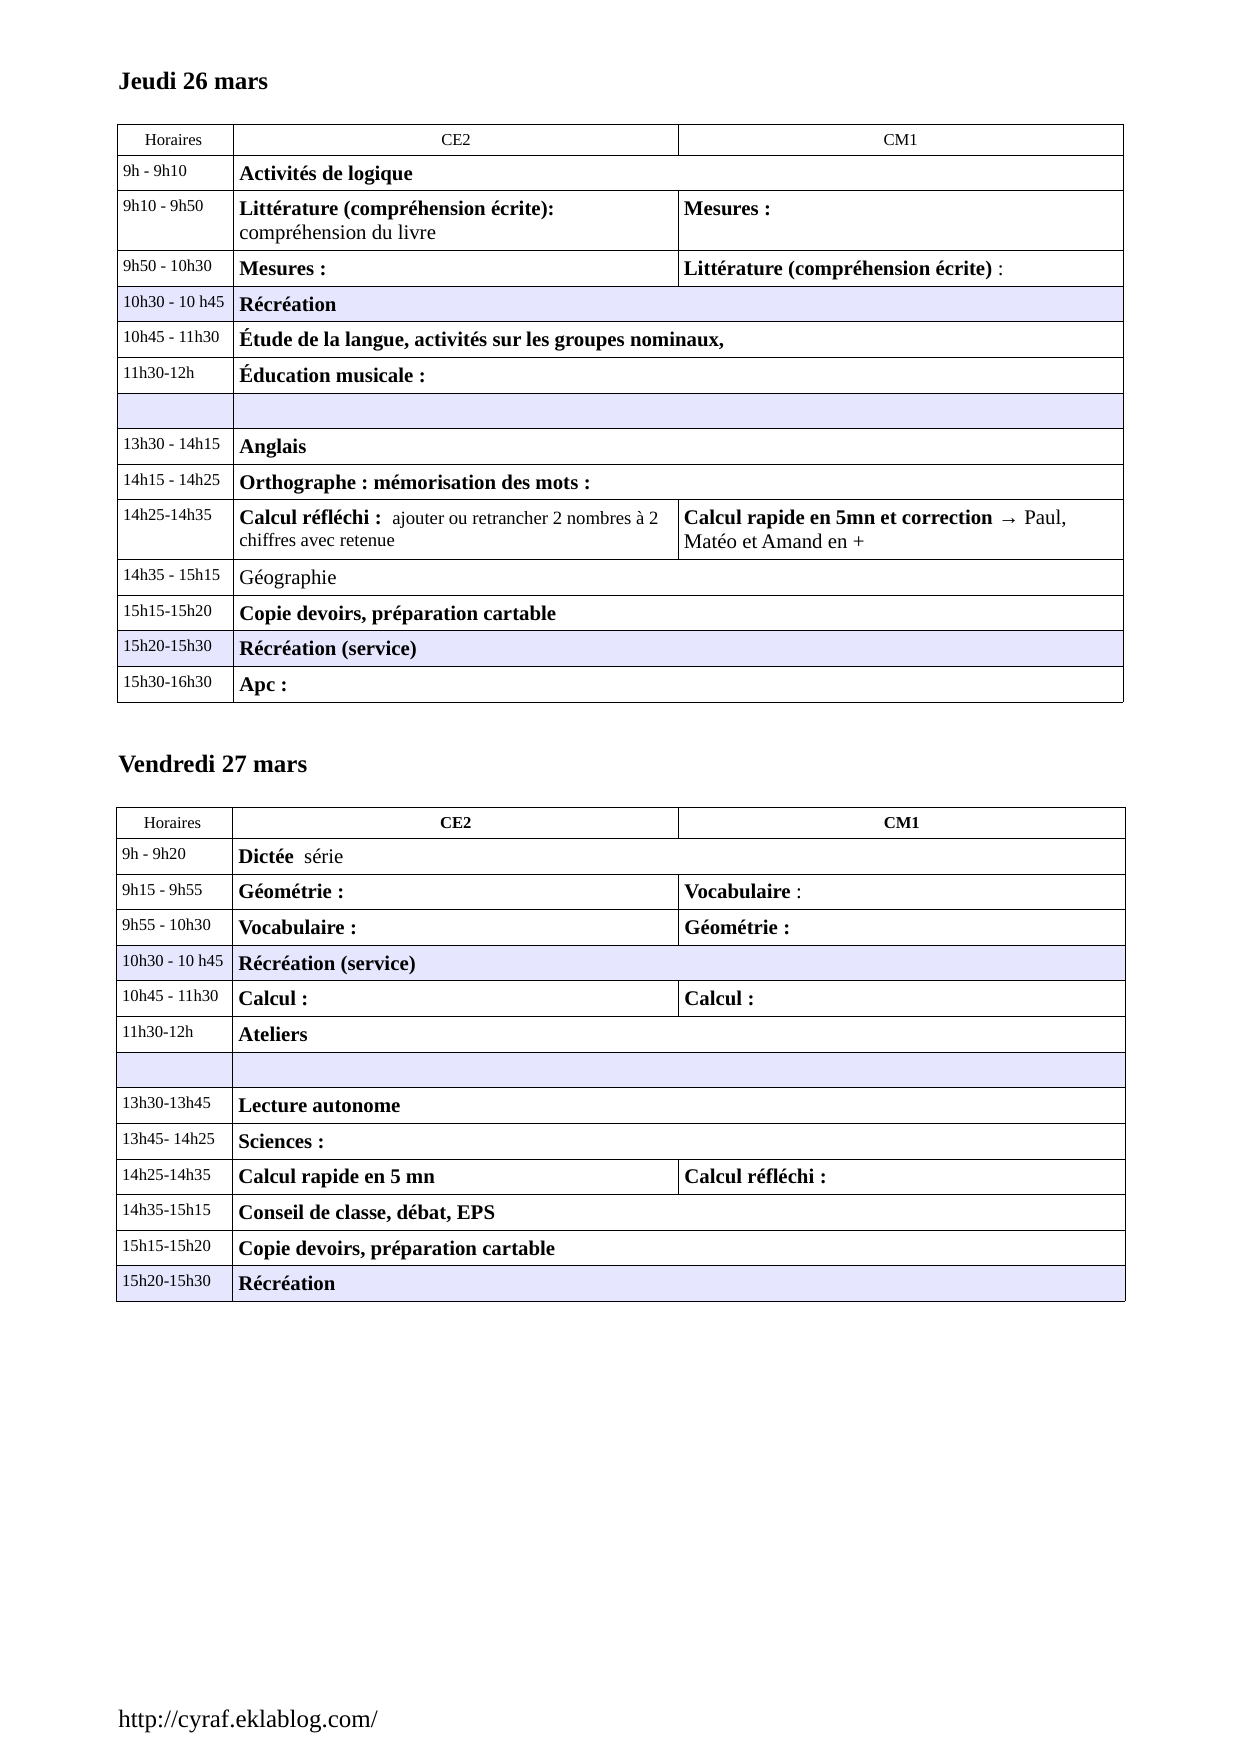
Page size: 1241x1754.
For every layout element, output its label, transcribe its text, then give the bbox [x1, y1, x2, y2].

table_cell Sciences : [233, 1124, 1125, 1158]
text Vendredi 27 mars [118, 749, 1122, 778]
text Jeudi 26 mars [118, 66, 1122, 95]
table_cell 14h25-14h35 [117, 1160, 232, 1194]
table_cell 10h30 - 10 h45 [118, 287, 233, 321]
table_cell [117, 1053, 232, 1087]
table_cell 13h45- 14h25 [117, 1124, 232, 1158]
table_header Horaires [117, 808, 232, 838]
table_cell Littérature (compréhension écrite): compréhension du livre [234, 191, 678, 250]
table_cell Calcul réfléchi : [679, 1160, 1125, 1194]
table_header CM1 [679, 125, 1123, 155]
table_cell 15h15-15h20 [117, 1231, 232, 1265]
table_cell Copie devoirs, préparation cartable [233, 1231, 1125, 1265]
table_cell 9h50 - 10h30 [118, 251, 233, 286]
table_cell Calcul réfléchi : ajouter ou retrancher 2 nombres à 2 chiffres avec retenue [234, 500, 678, 559]
table_cell Orthographe : mémorisation des mots : [234, 465, 1123, 499]
table_cell 14h35 - 15h15 [118, 560, 233, 595]
table_header CE2 [233, 808, 678, 838]
table_cell 9h - 9h10 [118, 156, 233, 190]
table_cell Lecture autonome [233, 1088, 1125, 1123]
table_cell Calcul : [233, 981, 678, 1016]
table_cell 14h25-14h35 [118, 500, 233, 559]
table_cell 9h55 - 10h30 [117, 910, 232, 945]
table_cell 10h45 - 11h30 [118, 322, 233, 357]
table_cell 15h20-15h30 [117, 1266, 232, 1301]
table_cell [233, 1053, 1125, 1087]
table_cell Activités de logique [234, 156, 1123, 190]
table_cell 13h30-13h45 [117, 1088, 232, 1123]
table_cell Éducation musicale : [234, 358, 1123, 392]
table_cell Conseil de classe, débat, EPS [233, 1195, 1125, 1230]
table_cell 13h30 - 14h15 [118, 429, 233, 464]
table_cell 15h30-16h30 [118, 667, 233, 702]
table_cell Récréation (service) [234, 631, 1123, 666]
table_cell Ateliers [233, 1017, 1125, 1052]
table_cell Géométrie : [233, 875, 678, 909]
table_cell Calcul rapide en 5 mn [233, 1160, 678, 1194]
table_cell Anglais [234, 429, 1123, 464]
table_cell Copie devoirs, préparation cartable [234, 596, 1123, 630]
table_cell 9h15 - 9h55 [117, 875, 232, 909]
table_cell 10h45 - 11h30 [117, 981, 232, 1016]
table_cell Calcul rapide en 5mn et correction → Paul, Matéo et Amand en + [679, 500, 1123, 559]
table_cell Récréation [233, 1266, 1125, 1301]
table_cell 14h15 - 14h25 [118, 465, 233, 499]
table_cell Récréation [234, 287, 1123, 321]
table_cell Mesures : [234, 251, 678, 286]
table_header Horaires [118, 125, 233, 155]
table_cell 11h30-12h [118, 358, 233, 392]
table_cell 9h10 - 9h50 [118, 191, 233, 250]
table_header CE2 [234, 125, 678, 155]
table_cell 9h - 9h20 [117, 839, 232, 873]
table_cell Étude de la langue, activités sur les groupes nominaux, [234, 322, 1123, 357]
table_cell 14h35-15h15 [117, 1195, 232, 1230]
table_cell Calcul : [679, 981, 1125, 1016]
table_cell Dictée série [233, 839, 1125, 873]
table_cell Géographie [234, 560, 1123, 595]
table_cell Vocabulaire : [233, 910, 678, 945]
table_cell [118, 394, 233, 428]
table_cell Littérature (compréhension écrite) : [679, 251, 1123, 286]
table_cell 11h30-12h [117, 1017, 232, 1052]
table_cell Vocabulaire : [679, 875, 1125, 909]
table_cell 15h20-15h30 [118, 631, 233, 666]
table_cell 10h30 - 10 h45 [117, 946, 232, 980]
table_cell Géométrie : [679, 910, 1125, 945]
table_header CM1 [679, 808, 1125, 838]
table_cell Apc : [234, 667, 1123, 702]
table_cell [234, 394, 1123, 428]
table_cell Mesures : [679, 191, 1123, 250]
table_cell 15h15-15h20 [118, 596, 233, 630]
table_cell Récréation (service) [233, 946, 1125, 980]
